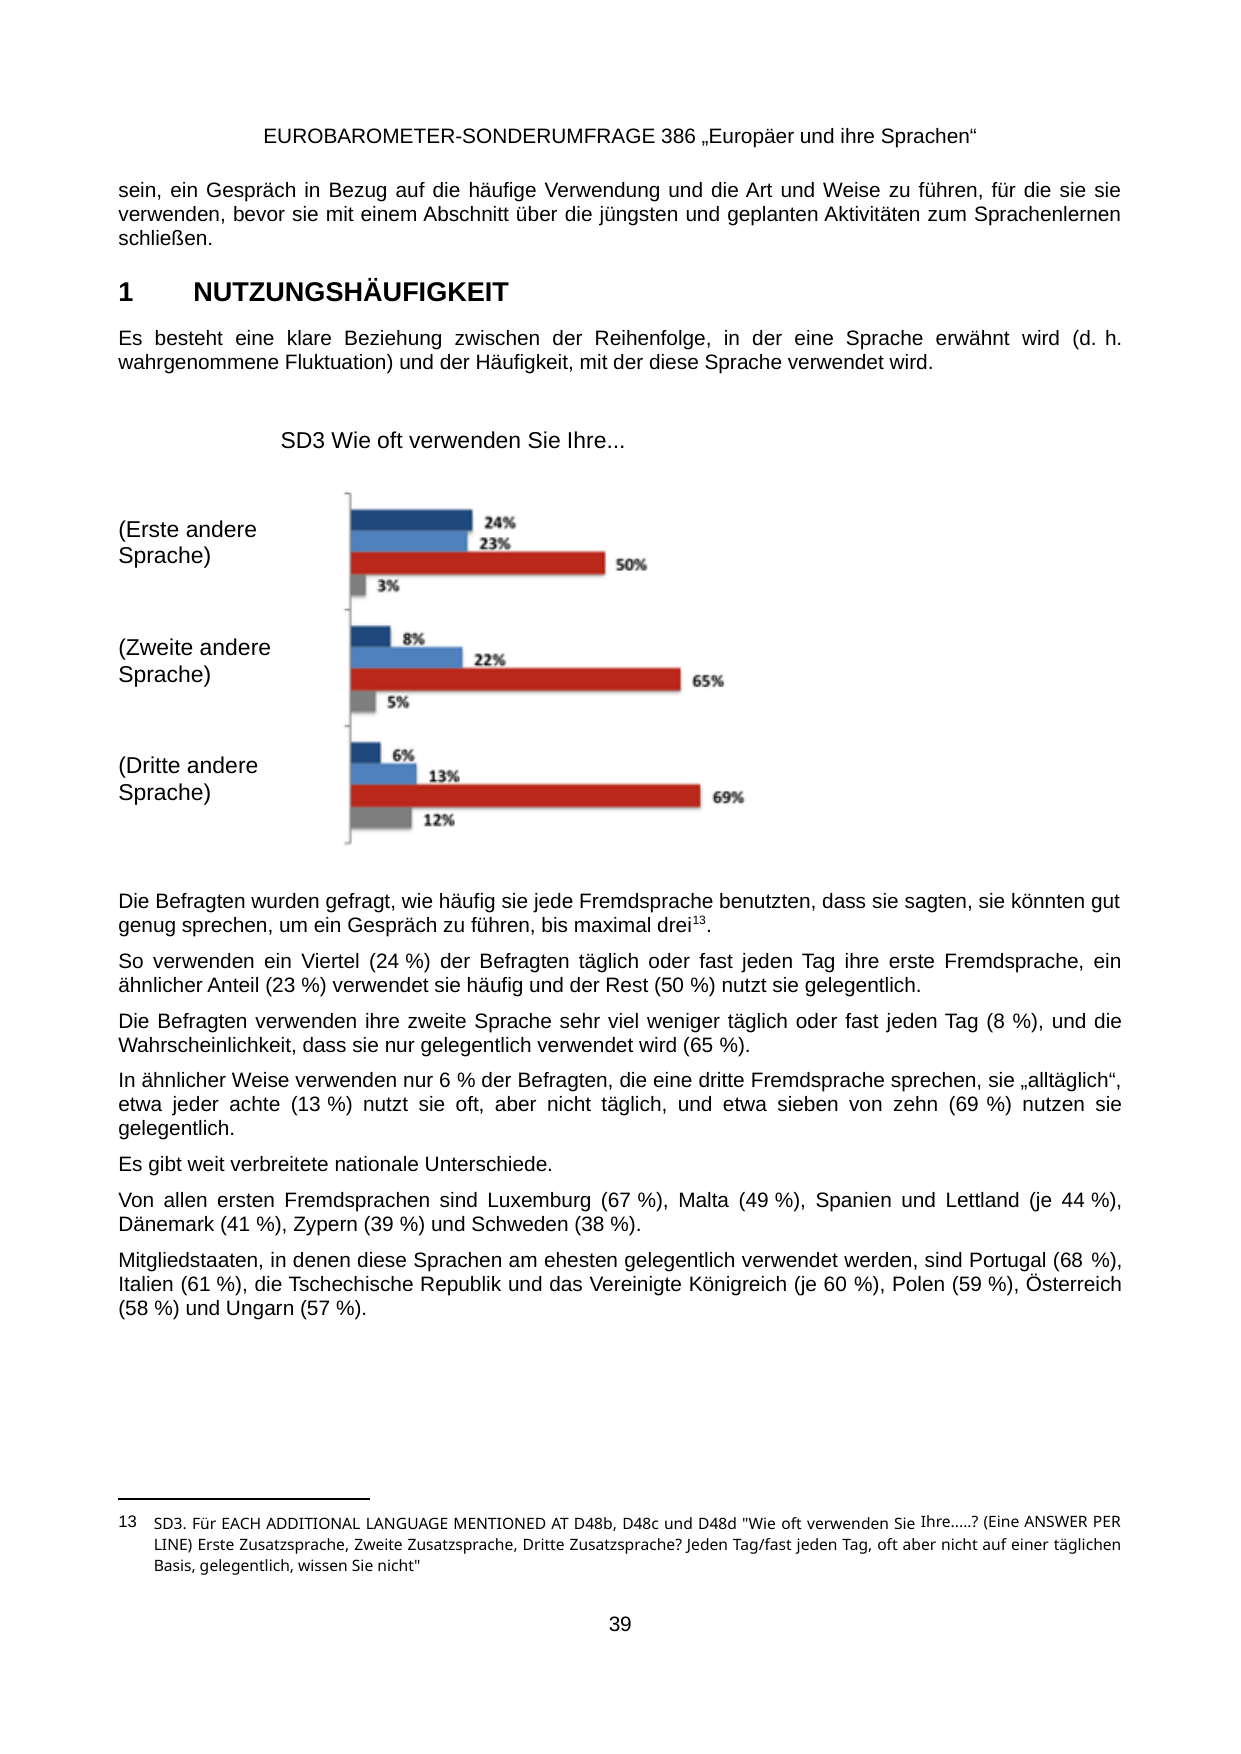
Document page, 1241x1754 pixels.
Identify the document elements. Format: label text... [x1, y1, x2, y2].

subtitle NUTZUNGSHÄUFIGKEIT [118, 276, 1122, 307]
text sein, ein Gespräch in Bezug auf die häufige Verwendung und die Art und Weise zu führen, für die sie sie verwenden, bevor sie mit einem Abschnitt über die jüngsten und geplanten Aktivitäten zum Sprachenlernen schließen. [118, 177, 1122, 249]
text Es gibt weit verbreitete nationale Unterschiede. [118, 1152, 1122, 1176]
text SD3. Für EACH ADDITIONAL LANGUAGE MENTIONED AT D48b, D48c und D48d "Wie oft verwenden Sie Ihre.....? (Eine ANSWER PER LINE) Erste Zusatzsprache, Zweite Zusatzsprache, Dritte Zusatzsprache? Jeden Tag/fast jeden Tag, oft aber nicht auf einer täglichen Basis, gelegentlich, wissen Sie nicht" [118, 1511, 1122, 1576]
text Mitgliedstaaten, in denen diese Sprachen am ehesten gelegentlich verwendet werden, sind Portugal (68 %), Italien (61 %), die Tschechische Republik und das Vereinigte Königreich (je 60 %), Polen (59 %), Österreich (58 %) und Ungarn (57 %). [118, 1248, 1122, 1319]
text Von allen ersten Fremdsprachen sind Luxemburg (67 %), Malta (49 %), Spanien und Lettland (je 44 %), Dänemark (41 %), Zypern (39 %) und Schweden (38 %). [118, 1188, 1122, 1236]
text So verwenden ein Viertel (24 %) der Befragten täglich oder fast jeden Tag ihre erste Fremdsprache, ein ähnlicher Anteil (23 %) verwendet sie häufig und der Rest (50 %) nutzt sie gelegentlich. [118, 949, 1122, 997]
text Die Befragten wurden gefragt, wie häufig sie jede Fremdsprache benutzten, dass sie sagten, sie könnten gut genug sprechen, um ein Gespräch zu führen, bis maximal drei. [118, 889, 1122, 937]
text Die Befragten verwenden ihre zweite Sprache sehr viel weniger täglich oder fast jeden Tag (8 %), und die Wahrscheinlichkeit, dass sie nur gelegentlich verwendet wird (65 %). [118, 1008, 1122, 1056]
text Es besteht eine klare Beziehung zwischen der Reihenfolge, in der eine Sprache erwähnt wird (d. h. wahrgenommene Fluktuation) und der Häufigkeit, mit der diese Sprache verwendet wird. [118, 326, 1122, 374]
text In ähnlicher Weise verwenden nur 6 % der Befragten, die eine dritte Fremdsprache sprechen, sie „alltäglich“, etwa jeder achte (13 %) nutzt sie oft, aber nicht täglich, und etwa sieben von zehn (69 %) nutzen sie gelegentlich. [118, 1068, 1122, 1140]
picture [337, 483, 754, 853]
